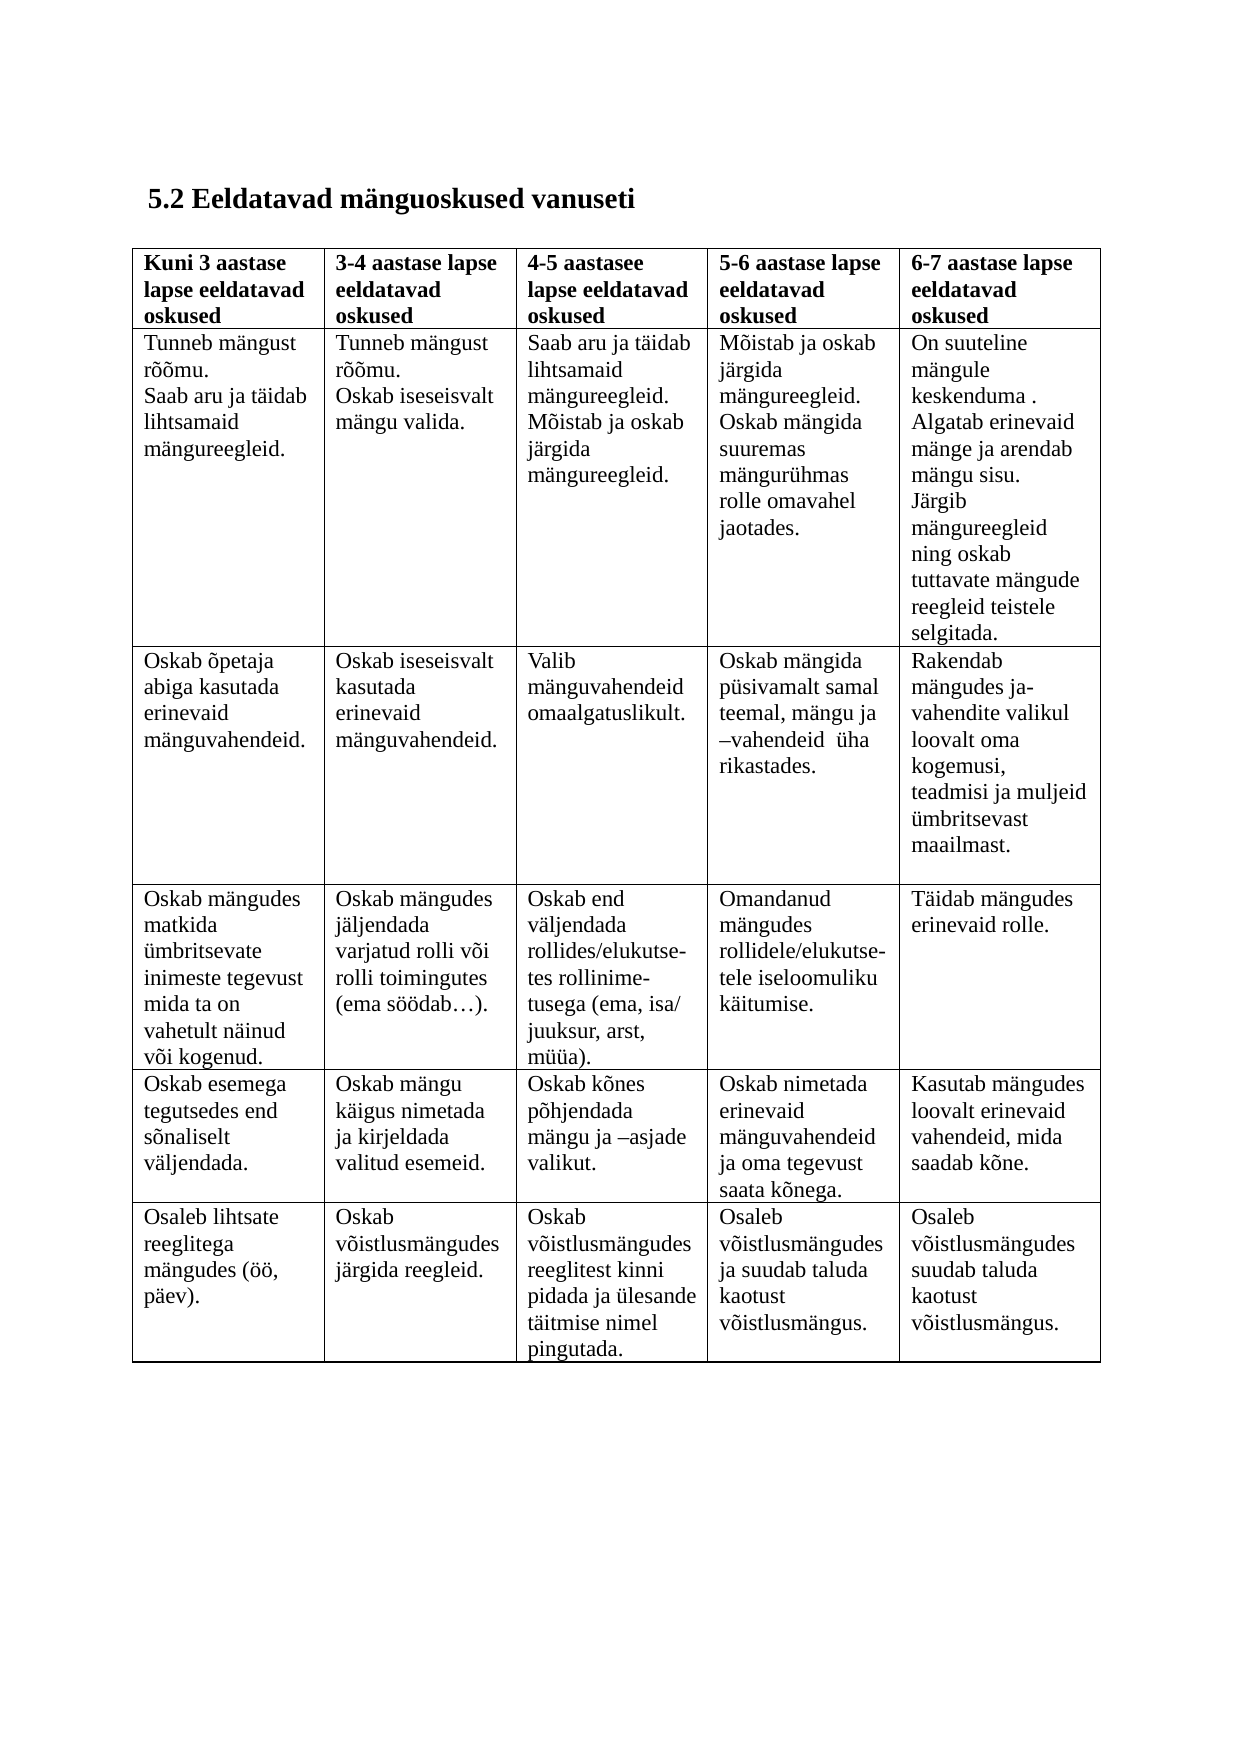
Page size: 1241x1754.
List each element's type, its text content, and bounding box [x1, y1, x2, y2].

table_cell Oskab võistlusmängudes järgida reegleid. [325, 1203, 516, 1361]
table_header 4-5 aastasee lapse eeldatavad oskused [517, 249, 707, 328]
table_cell Oskab mängudes matkida ümbritsevate inimeste tegevust mida ta on vahetult näinud või kogenud. [133, 885, 324, 1069]
table_header 6-7 aastase lapse eeldatavad oskused [900, 249, 1100, 328]
table_header 3-4 aastase lapse eeldatavad oskused [325, 249, 516, 328]
table_cell Oskab end väljendada rollides/elukutse- tes rollinime- tusega (ema, isa/ juuksur, arst, müüa). [517, 885, 707, 1069]
table_cell Omandanud mängudes rollidele/elukutse- tele iseloomuliku käitumise. [708, 885, 899, 1069]
text 5.2 Eeldatavad mänguoskused vanuseti [148, 181, 1093, 215]
table_cell Oskab võistlusmängudes reeglitest kinni pidada ja ülesande täitmise nimel pingutada. [517, 1203, 707, 1361]
table_cell Osaleb võistlusmängudes ja suudab taluda kaotust võistlusmängus. [708, 1203, 899, 1361]
table_cell Osaleb lihtsate reeglitega mängudes (öö, päev). [133, 1203, 324, 1361]
table_cell Rakendab mängudes ja-vahendite valikul loovalt oma kogemusi, teadmisi ja muljeid ümbritsevast maailmast. [900, 647, 1100, 884]
table_header 5-6 aastase lapse eeldatavad oskused [708, 249, 899, 328]
table_cell Tunneb mängust rõõmu. Oskab iseseisvalt mängu valida. [325, 329, 516, 646]
table_cell Kasutab mängudes loovalt erinevaid vahendeid, mida saadab kõne. [900, 1070, 1100, 1202]
table_cell Osaleb võistlusmängudes suudab taluda kaotust võistlusmängus. [900, 1203, 1100, 1361]
table_cell Valib mänguvahendeid omaalgatuslikult. [517, 647, 707, 884]
table_cell Oskab iseseisvalt kasutada erinevaid mänguvahendeid. [325, 647, 516, 884]
table_cell Oskab õpetaja abiga kasutada erinevaid mänguvahendeid. [133, 647, 324, 884]
table_cell Oskab esemega tegutsedes end sõnaliselt väljendada. [133, 1070, 324, 1202]
table_cell Oskab mängudes jäljendada varjatud rolli või rolli toimingutes (ema söödab…). [325, 885, 516, 1069]
table_cell Tunneb mängust rõõmu. Saab aru ja täidab lihtsamaid mängureegleid. [133, 329, 324, 646]
table_cell Täidab mängudes erinevaid rolle. [900, 885, 1100, 1069]
table_cell Oskab mängu käigus nimetada ja kirjeldada valitud esemeid. [325, 1070, 516, 1202]
table_cell Oskab kõnes põhjendada mängu ja –asjade valikut. [517, 1070, 707, 1202]
table_header Kuni 3 aastase lapse eeldatavad oskused [133, 249, 324, 328]
table_cell Oskab nimetada erinevaid mänguvahendeid ja oma tegevust saata kõnega. [708, 1070, 899, 1202]
table_cell Oskab mängida püsivamalt samal teemal, mängu ja –vahendeid üha rikastades. [708, 647, 899, 884]
table_cell Saab aru ja täidab lihtsamaid mängureegleid. Mõistab ja oskab järgida mängureegleid. [517, 329, 707, 646]
table_cell Mõistab ja oskab järgida mängureegleid. Oskab mängida suuremas mängurühmas rolle omavahel jaotades. [708, 329, 899, 646]
table_cell On suuteline mängule keskenduma . Algatab erinevaid mänge ja arendab mängu sisu. Järgib mängureegleid ning oskab tuttavate mängude reegleid teistele selgitada. [900, 329, 1100, 646]
